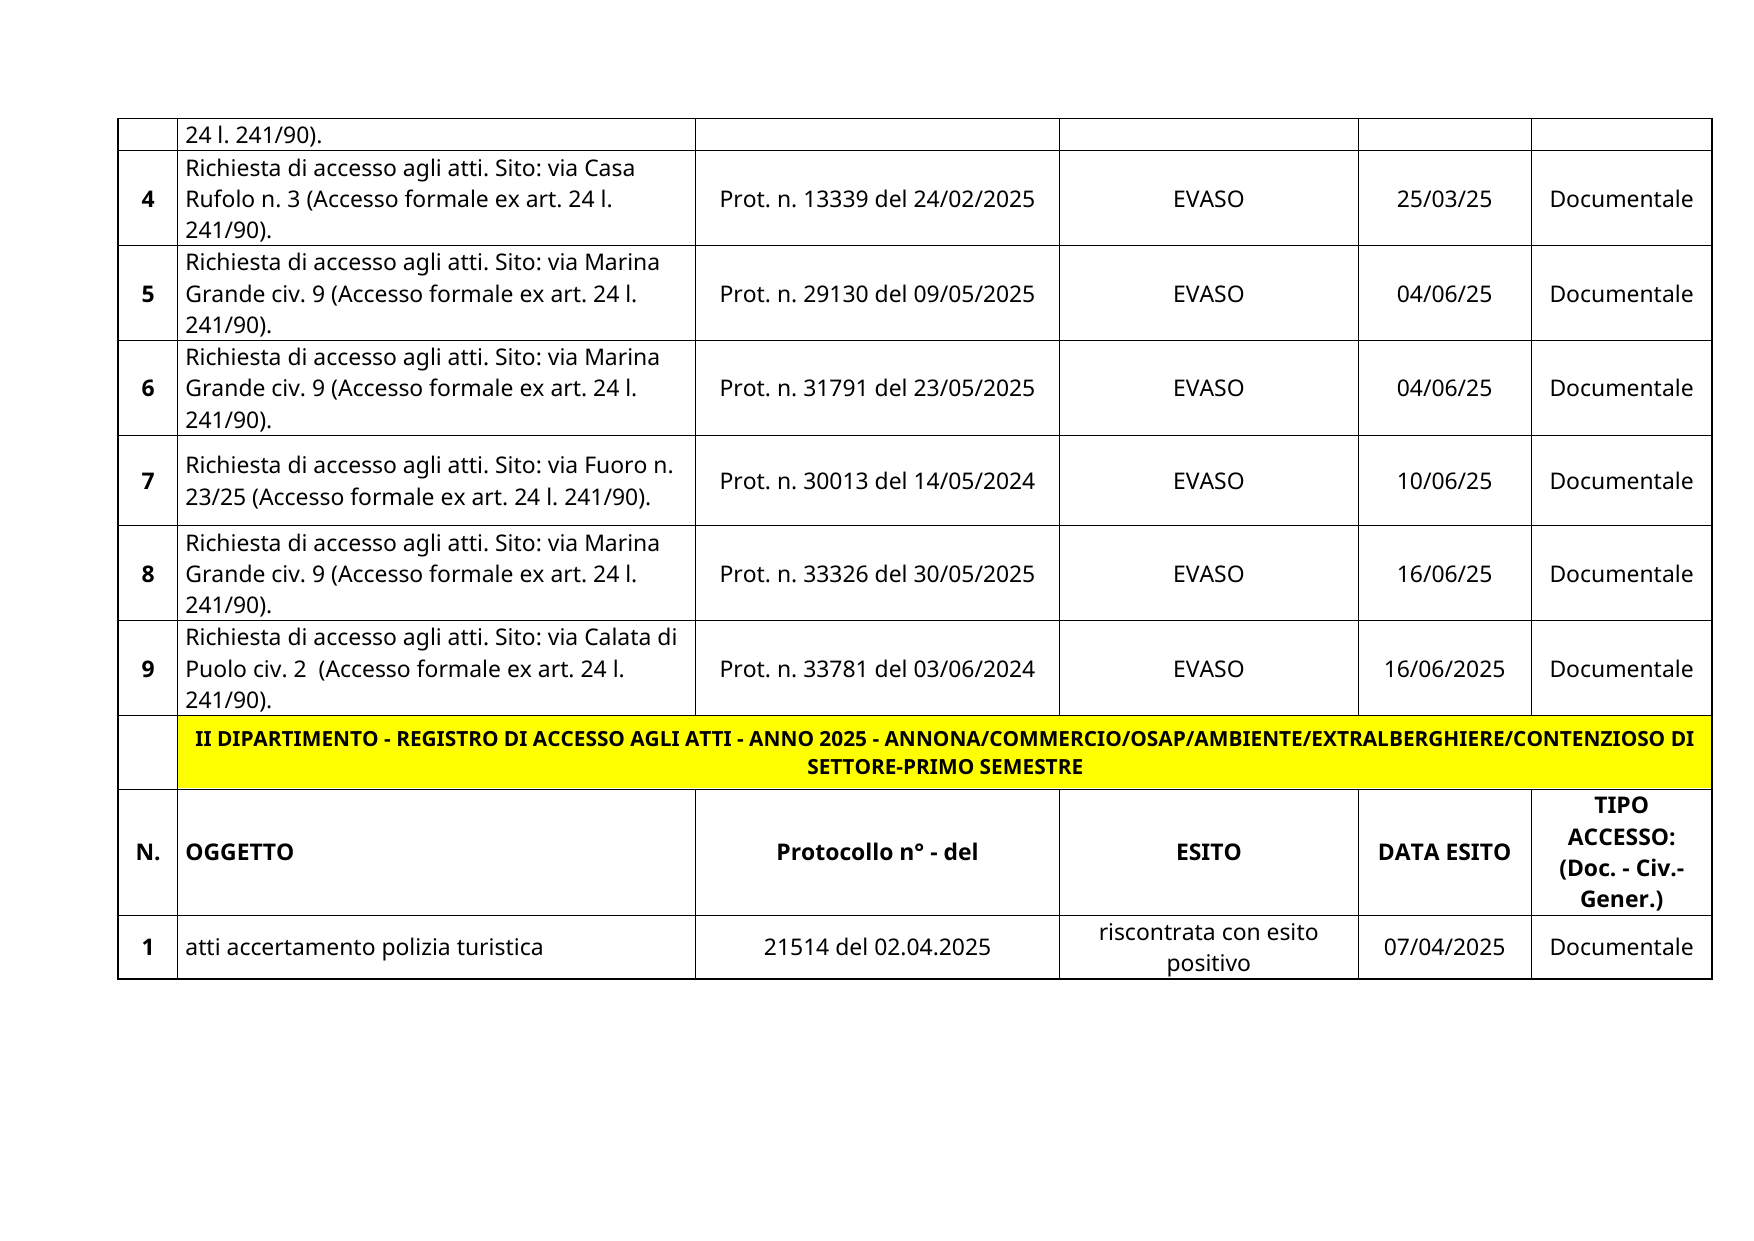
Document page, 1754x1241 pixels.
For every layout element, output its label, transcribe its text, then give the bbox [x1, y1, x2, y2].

table_cell Richiesta di accesso agli atti. Sito: via Marina Grande civ. 9 (Accesso formale ex art. 24 l. 241/90). [178, 341, 695, 435]
table_cell atti accertamento polizia turistica [178, 916, 695, 978]
table_cell EVASO [1060, 246, 1358, 340]
table_cell [1060, 119, 1358, 150]
table_cell ESITO [1060, 790, 1358, 914]
table_cell [119, 119, 177, 150]
table_cell 6 [119, 341, 177, 435]
table_cell Richiesta di accesso agli atti. Sito: via Calata di Puolo civ. 2 (Accesso formale ex art. 24 l. 241/90). [178, 621, 695, 715]
table_cell Documentale [1532, 621, 1711, 715]
table_cell Prot. n. 30013 del 14/05/2024 [696, 436, 1059, 525]
table_cell [1532, 119, 1711, 150]
table_cell 21514 del 02.04.2025 [696, 916, 1059, 978]
table_cell 9 [119, 621, 177, 715]
table_cell N. [119, 790, 177, 914]
table_cell 04/06/25 [1359, 246, 1531, 340]
table_cell Documentale [1532, 436, 1711, 525]
table_cell 16/06/25 [1359, 526, 1531, 620]
table_cell 04/06/25 [1359, 341, 1531, 435]
table_cell Richiesta di accesso agli atti. Sito: via Marina Grande civ. 9 (Accesso formale ex art. 24 l. 241/90). [178, 526, 695, 620]
table_cell Richiesta di accesso agli atti. Sito: via Fuoro n. 23/25 (Accesso formale ex art. 24 l. 241/90). [178, 436, 695, 525]
table_cell Protocollo n° - del [696, 790, 1059, 914]
table_cell Documentale [1532, 341, 1711, 435]
table_cell EVASO [1060, 151, 1358, 245]
table_cell Prot. n. 31791 del 23/05/2025 [696, 341, 1059, 435]
table_cell 24 l. 241/90). [178, 119, 695, 150]
table_cell Prot. n. 33326 del 30/05/2025 [696, 526, 1059, 620]
table_cell EVASO [1060, 621, 1358, 715]
table_cell TIPO ACCESSO: (Doc. - Civ.- Gener.) [1532, 790, 1711, 914]
table_cell OGGETTO [178, 790, 695, 914]
table_cell Documentale [1532, 526, 1711, 620]
table_cell EVASO [1060, 436, 1358, 525]
table_cell EVASO [1060, 526, 1358, 620]
table_cell Prot. n. 33781 del 03/06/2024 [696, 621, 1059, 715]
table_cell 07/04/2025 [1359, 916, 1531, 978]
table_cell DATA ESITO [1359, 790, 1531, 914]
table_cell Documentale [1532, 246, 1711, 340]
table_cell 5 [119, 246, 177, 340]
table_cell riscontrata con esito positivo [1060, 916, 1358, 978]
table_cell II DIPARTIMENTO - REGISTRO DI ACCESSO AGLI ATTI - ANNO 2025 - ANNONA/COMMERCIO/OSAP/AMBIENTE/EXTRALBERGHIERE/CONTENZIOSO DI SETTORE-PRIMO SEMESTRE [178, 716, 1711, 788]
table_cell Documentale [1532, 151, 1711, 245]
table_cell 8 [119, 526, 177, 620]
table_cell 4 [119, 151, 177, 245]
table_cell [1359, 119, 1531, 150]
table_cell [119, 716, 177, 788]
table_cell Documentale [1532, 916, 1711, 978]
table_cell 1 [119, 916, 177, 978]
table_cell Prot. n. 13339 del 24/02/2025 [696, 151, 1059, 245]
table_cell 10/06/25 [1359, 436, 1531, 525]
table_cell 25/03/25 [1359, 151, 1531, 245]
table_cell EVASO [1060, 341, 1358, 435]
table_cell Richiesta di accesso agli atti. Sito: via Marina Grande civ. 9 (Accesso formale ex art. 24 l. 241/90). [178, 246, 695, 340]
table_cell Prot. n. 29130 del 09/05/2025 [696, 246, 1059, 340]
table_cell 7 [119, 436, 177, 525]
table_cell 16/06/2025 [1359, 621, 1531, 715]
table_cell [696, 119, 1059, 150]
table_cell Richiesta di accesso agli atti. Sito: via Casa Rufolo n. 3 (Accesso formale ex art. 24 l. 241/90). [178, 151, 695, 245]
